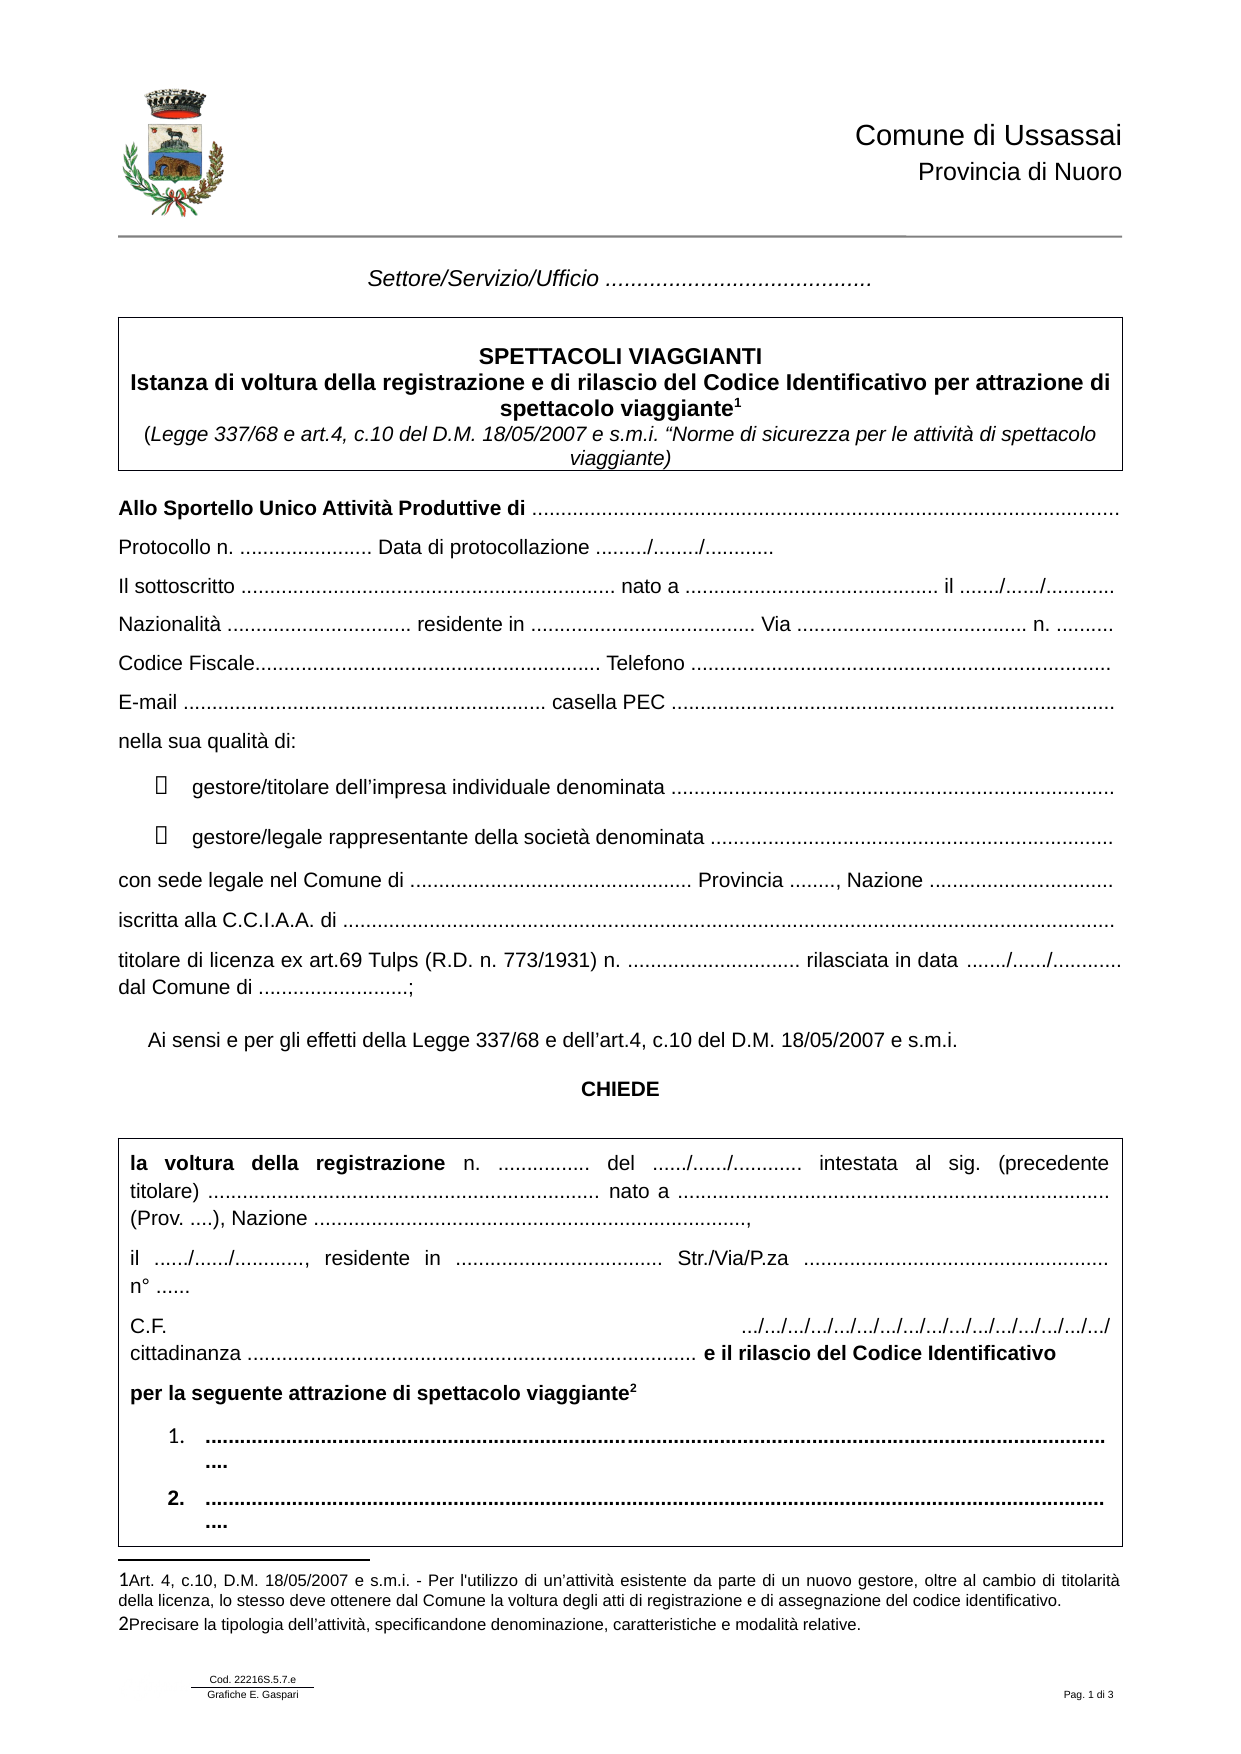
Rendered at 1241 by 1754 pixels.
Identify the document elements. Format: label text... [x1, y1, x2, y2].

text Protocollo n. ....................... Data di protocollazione ........./......../............ [118, 534, 1122, 558]
table_header la voltura della registrazione n. ................ del ....../....../............ intestata al sig. (precedente titolare) .................................................................... nato a ........................................................................... (Prov. ....), Nazione ..........................................................................., il ....../....../............, residente in .................................... Str./Via/P.za ..................................................... n° ...... C.F. .../.../.../.../.../.../.../.../.../.../.../.../.../.../.../.../ cittadinanza .............................................................................. e il rilascio del Codice Identificativo per la seguente attrazione di spettacolo viaggiante ................................................................................................................................................................ ................................................................................................................................................................ ................................................................................................................................................................ ................................................................................................................................................................ ............................................................................................................................................................... [119, 1139, 1122, 1546]
text Codice Fiscale............................................................ Telefono ......................................................................... [118, 651, 1122, 675]
text titolare di licenza ex art.69 Tulps (R.D. n. 773/1931) n. .............................. rilasciata in data ......./....../............ dal Comune di ..........................; [118, 947, 1122, 999]
text Nazionalità ................................ residente in ....................................... Via ........................................ n. .......... [118, 612, 1122, 636]
text Allo Sportello Unico Attività Produttive di [118, 496, 1122, 520]
text Settore/Servizio/Ufficio .......................................... [118, 265, 1122, 291]
picture [122, 87, 224, 219]
subtitle CHIEDE [118, 1076, 1122, 1100]
text Provincia di Nuoro [224, 157, 1122, 185]
text con sede legale nel Comune di ................................................. Provincia ........, Nazione ................................ [118, 867, 1122, 891]
text Il sottoscritto ................................................................. nato a ............................................ il ......./....../............ [118, 573, 1122, 597]
table_header SPETTACOLI VIAGGIANTI Istanza di voltura della registrazione e di rilascio del Codice Identificativo per attrazione di spettacolo viaggiante (Legge 337/68 e art.4, c.10 del D.M. 18/05/2007 e s.m.i. “Norme di sicurezza per le attività di spettacolo viaggiante) [119, 318, 1122, 470]
text  gestore/titolare dell’impresa individuale denominata ............................................................................. [153, 768, 1122, 802]
text Comune di Ussassai [224, 118, 1122, 152]
text Ai sensi e per gli effetti della Legge 337/68 e dell’art.4, c.10 del D.M. 18/05/2007 e s.m.i. [118, 1027, 1122, 1051]
text iscritta alla C.C.I.A.A. di ...................................................................................................................................... [118, 907, 1122, 931]
text E-mail ............................................................... casella PEC ............................................................................. [118, 690, 1122, 714]
text nella sua qualità di: [118, 729, 1122, 753]
text  gestore/legale rappresentante della società denominata ...................................................................... [153, 818, 1122, 852]
